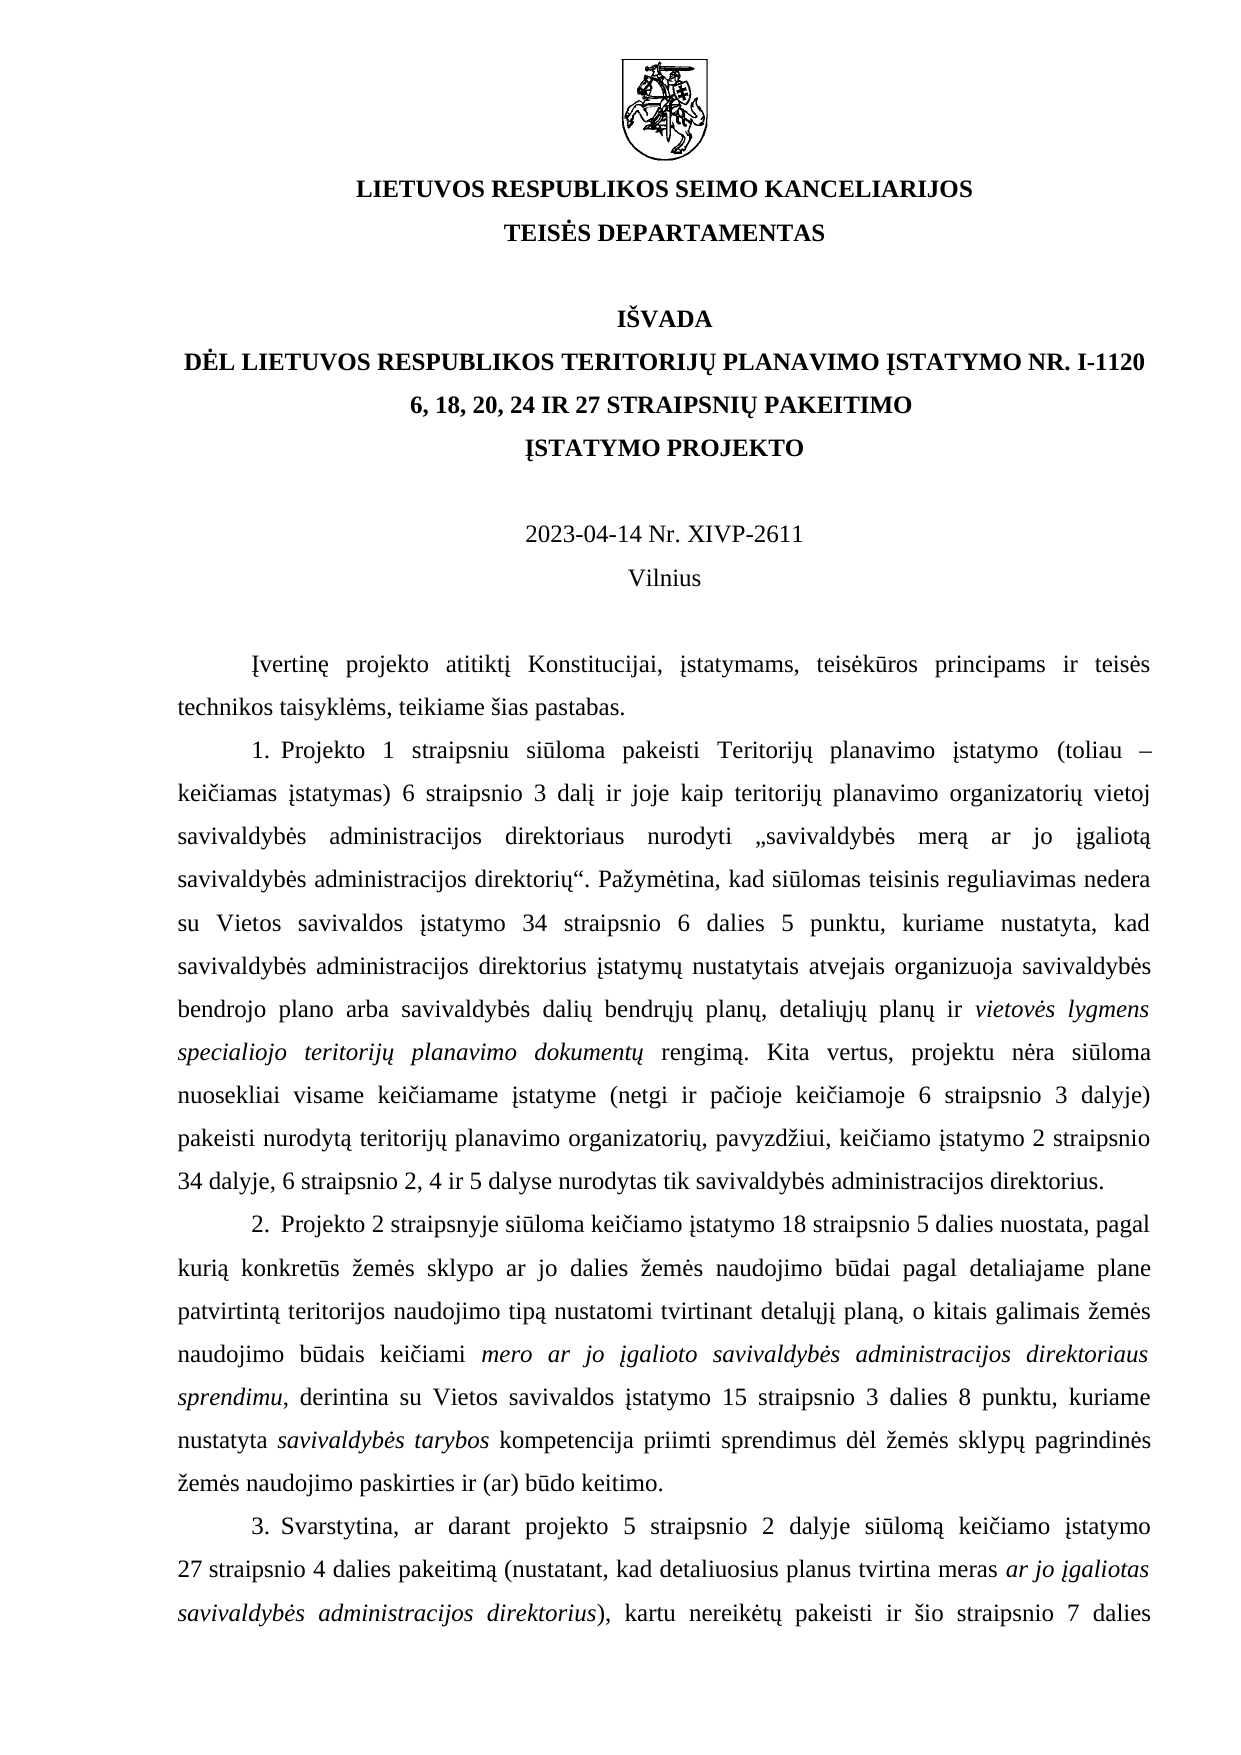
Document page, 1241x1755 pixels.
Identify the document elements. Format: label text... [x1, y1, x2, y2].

text Vilnius [177, 563, 1152, 591]
text LIETUVOS RESPUBLIKOS SEIMO KANCELIARIJOS [177, 174, 1152, 203]
text 2023-04-14 Nr. XIVP-2611 [177, 519, 1152, 548]
text DĖL LIETUVOS RESPUBLIKOS TERITORIJŲ PLANAVIMO ĮSTATYMO NR. I-1120 6, 18, 20, 24 IR 27 STRAIPSNIŲ PAKEITIMO ĮSTATYMO PROJEKTO [177, 347, 1152, 462]
subtitle TEISĖS DEPARTAMENTAS [177, 218, 1152, 246]
list Svarstytina, ar darant projekto 5 straipsnio 2 dalyje siūlomą keičiamo įstatymo 27 straipsnio 4 dalies pakeitimą (nustatant, kad detaliuosius planus tvirtina meras ar jo įgaliotas savivaldybės administracijos direktorius), kartu nereikėtų pakeisti ir šio straipsnio 7 dalies [177, 1511, 1152, 1626]
text Įvertinę projekto atitiktį Konstitucijai, įstatymams, teisėkūros principams ir teisės technikos taisyklėms, teikiame šias pastabas. [177, 649, 1152, 721]
list Projekto 1 straipsniu siūloma pakeisti Teritorijų planavimo įstatymo (toliau – keičiamas įstatymas) 6 straipsnio 3 dalį ir joje kaip teritorijų planavimo organizatorių vietoj savivaldybės administracijos direktoriaus nurodyti „savivaldybės merą ar jo įgaliotą savivaldybės administracijos direktorių“. Pažymėtina, kad siūlomas teisinis reguliavimas nedera su Vietos savivaldos įstatymo 34 straipsnio 6 dalies 5 punktu, kuriame nustatyta, kad savivaldybės administracijos direktorius įstatymų nustatytais atvejais organizuoja savivaldybės bendrojo plano arba savivaldybės dalių bendrųjų planų, detaliųjų planų ir vietovės lygmens specialiojo teritorijų planavimo dokumentų rengimą. Kita vertus, projektu nėra siūloma nuosekliai visame keičiamame įstatyme (netgi ir pačioje keičiamoje 6 straipsnio 3 dalyje) pakeisti nurodytą teritorijų planavimo organizatorių, pavyzdžiui, keičiamo įstatymo 2 straipsnio 34 dalyje, 6 straipsnio 2, 4 ir 5 dalyse nurodytas tik savivaldybės administracijos direktorius. [177, 735, 1152, 1195]
text IŠVADA [177, 304, 1152, 333]
list Projekto 2 straipsnyje siūloma keičiamo įstatymo 18 straipsnio 5 dalies nuostata, pagal kurią konkretūs žemės sklypo ar jo dalies žemės naudojimo būdai pagal detaliajame plane patvirtintą teritorijos naudojimo tipą nustatomi tvirtinant detalųjį planą, o kitais galimais žemės naudojimo būdais keičiami mero ar jo įgalioto savivaldybės administracijos direktoriaus sprendimu, derintina su Vietos savivaldos įstatymo 15 straipsnio 3 dalies 8 punktu, kuriame nustatyta savivaldybės tarybos kompetencija priimti sprendimus dėl žemės sklypų pagrindinės žemės naudojimo paskirties ir (ar) būdo keitimo. [177, 1209, 1152, 1497]
